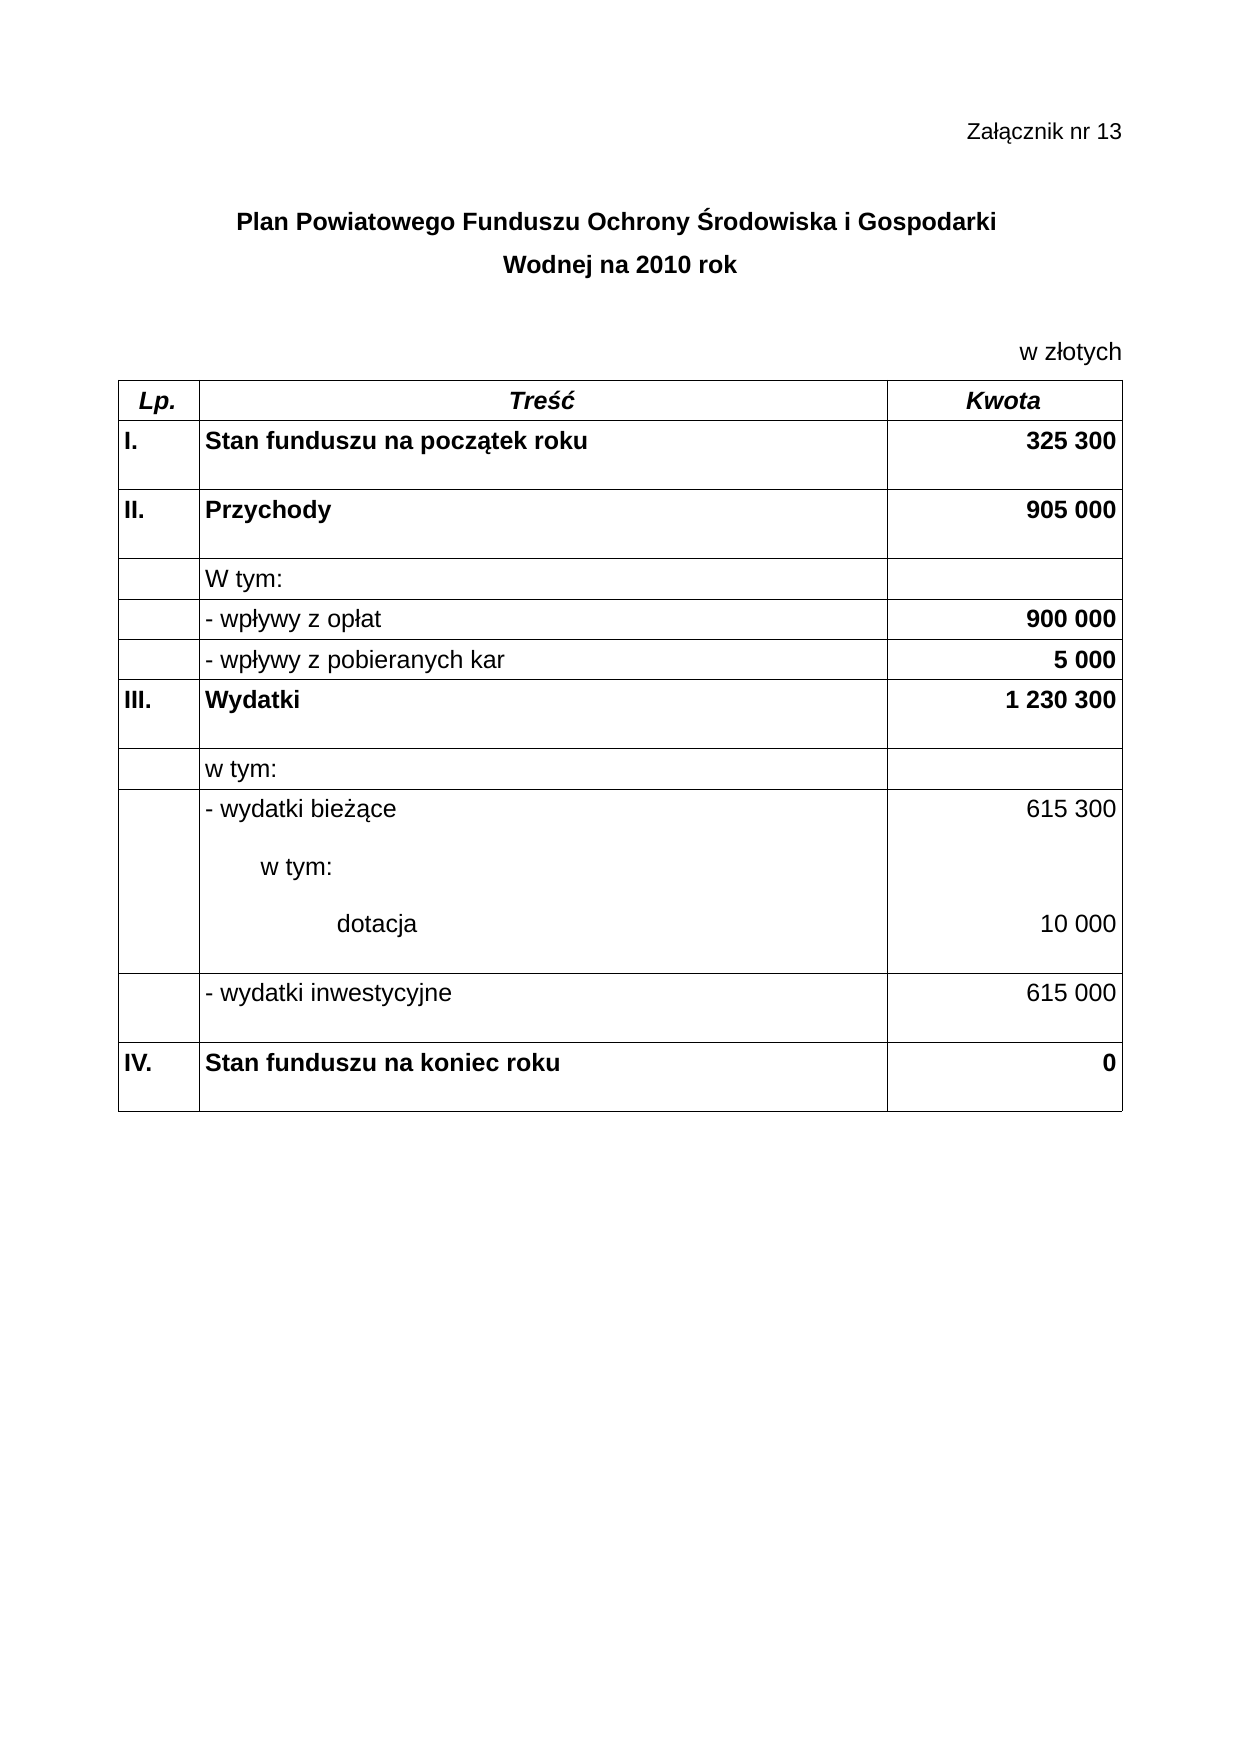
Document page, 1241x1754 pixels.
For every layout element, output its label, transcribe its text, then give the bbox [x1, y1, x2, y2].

table_cell 0 [888, 1043, 1122, 1111]
table_cell - wydatki inwestycyjne [200, 974, 887, 1042]
table_cell w tym: [200, 749, 887, 788]
table_cell 615 000 [888, 974, 1122, 1042]
table_cell [888, 559, 1122, 598]
table_cell 905 000 [888, 490, 1122, 558]
table_cell 900 000 [888, 600, 1122, 639]
table_header Lp. [119, 381, 199, 420]
table_cell I. [119, 421, 199, 489]
table_cell - wydatki bieżące w tym: dotacja [200, 790, 887, 973]
table_cell [119, 640, 199, 679]
table_cell 5 000 [888, 640, 1122, 679]
table_header Treść [200, 381, 887, 420]
table_cell [119, 600, 199, 639]
table_cell Wydatki [200, 680, 887, 748]
text Załącznik nr 13 [118, 118, 1122, 144]
table_cell II. [119, 490, 199, 558]
table_cell IV. [119, 1043, 199, 1111]
table_cell Przychody [200, 490, 887, 558]
table_cell 325 300 [888, 421, 1122, 489]
table_cell 615 300 10 000 [888, 790, 1122, 973]
table_cell 1 230 300 [888, 680, 1122, 748]
text w złotych [118, 337, 1122, 365]
table_cell [119, 749, 199, 788]
table_cell [888, 749, 1122, 788]
table_cell Stan funduszu na początek roku [200, 421, 887, 489]
table_cell [119, 790, 199, 973]
table_cell - wpływy z pobieranych kar [200, 640, 887, 679]
table_cell - wpływy z opłat [200, 600, 887, 639]
table_cell Stan funduszu na koniec roku [200, 1043, 887, 1111]
table_cell III. [119, 680, 199, 748]
table_header Kwota [888, 381, 1122, 420]
table_cell [119, 559, 199, 598]
table_cell W tym: [200, 559, 887, 598]
text Wodnej na 2010 rok [118, 250, 1122, 279]
text Plan Powiatowego Funduszu Ochrony Środowiska i Gospodarki [118, 207, 1122, 236]
table_cell [119, 974, 199, 1042]
